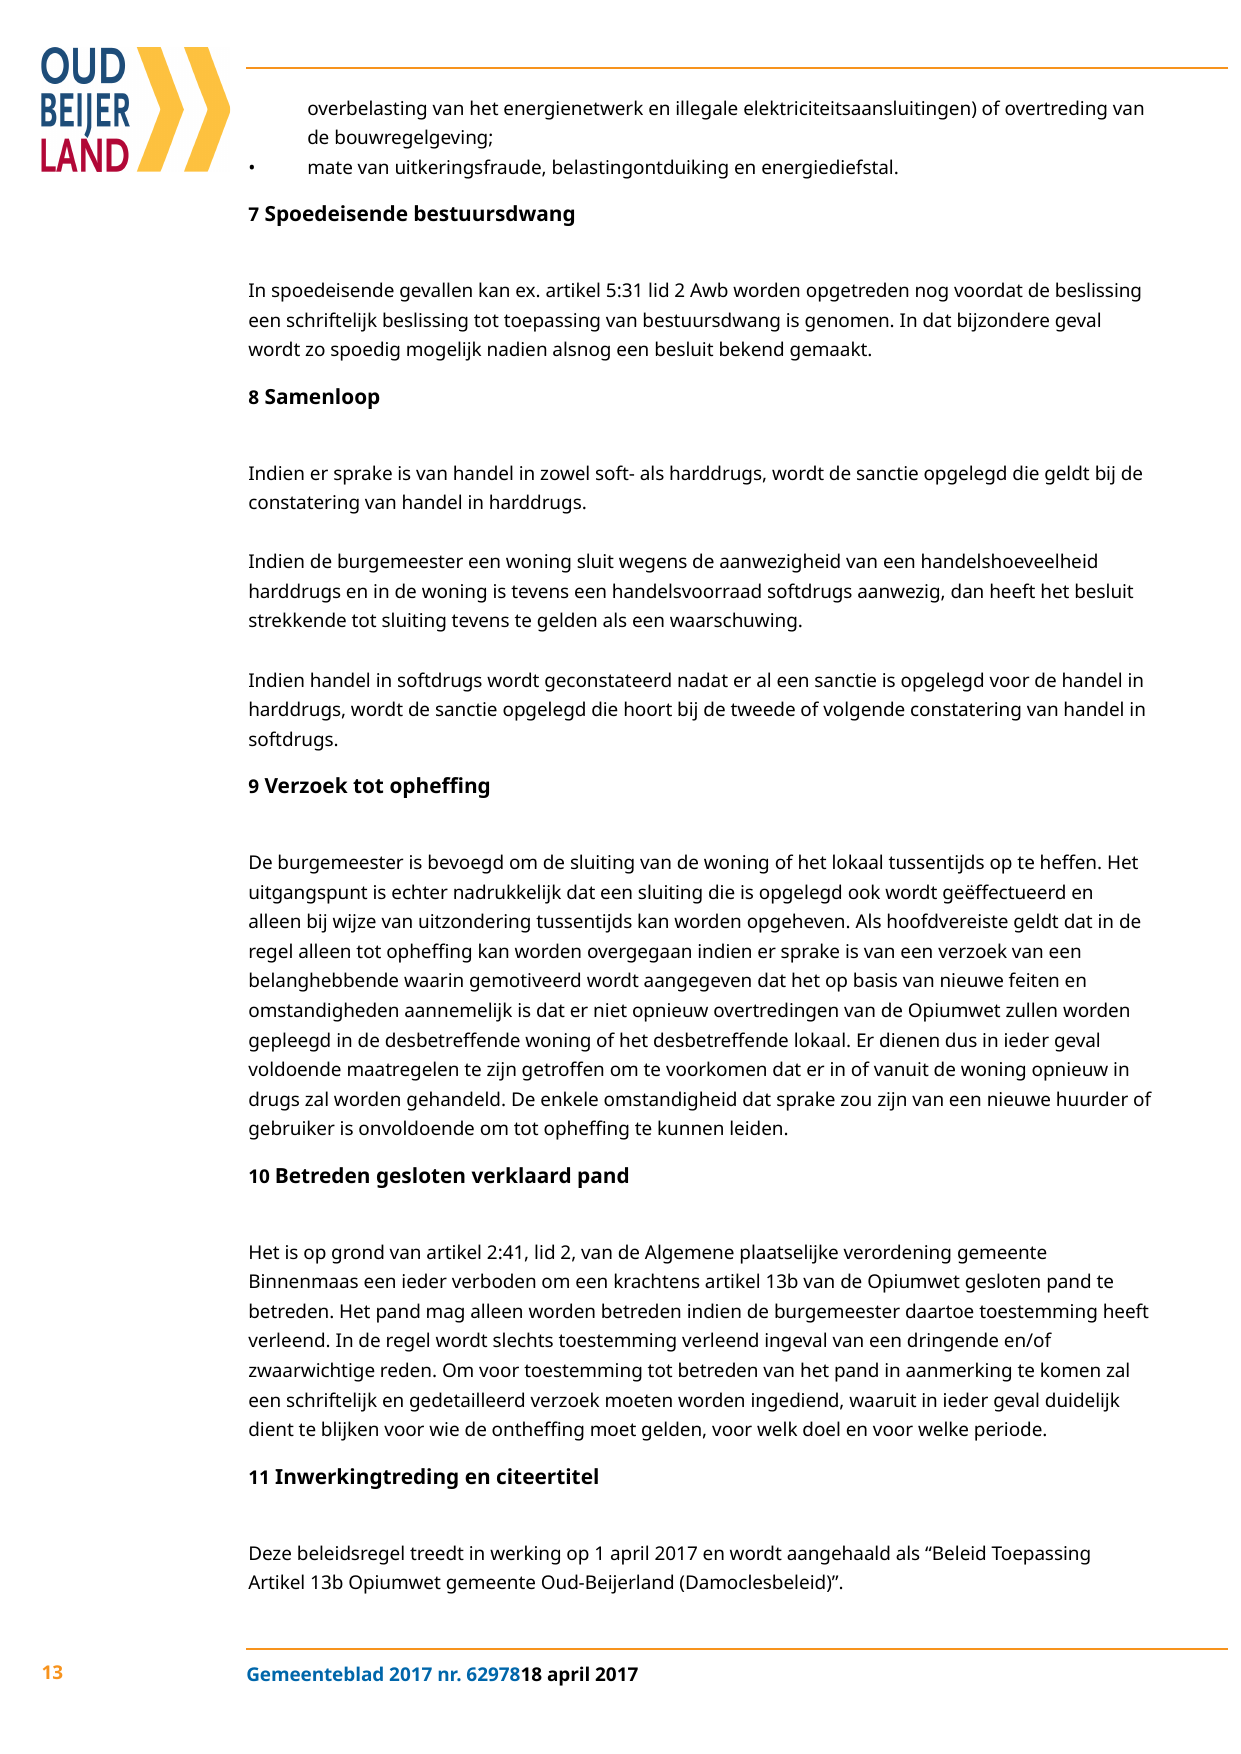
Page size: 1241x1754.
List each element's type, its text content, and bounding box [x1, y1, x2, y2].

text Deze beleidsregel treedt in werking op 1 april 2017 en wordt aangehaald als “Beleid Toepassing Artikel 13b Opiumwet gemeente Oud-Beijerland (Damoclesbeleid)”. [248, 1540, 1152, 1595]
text In spoedeisende gevallen kan ex. artikel 5:31 lid 2 Awb worden opgetreden nog voordat de beslissing een schriftelijk beslissing tot toepassing van bestuursdwang is genomen. In dat bijzondere geval wordt zo spoedig mogelijk nadien alsnog een besluit bekend gemaakt. [248, 277, 1152, 362]
text 8 Samenloop [248, 382, 1152, 411]
text De burgemeester is bevoegd om de sluiting van de woning of het lokaal tussentijds op te heffen. Het uitgangspunt is echter nadrukkelijk dat een sluiting die is opgelegd ook wordt geëffectueerd en alleen bij wijze van uitzondering tussentijds kan worden opgeheven. Als hoofdvereiste geldt dat in de regel alleen tot opheffing kan worden overgegaan indien er sprake is van een verzoek van een belanghebbende waarin gemotiveerd wordt aangegeven dat het op basis van nieuwe feiten en omstandigheden aannemelijk is dat er niet opnieuw overtredingen van de Opiumwet zullen worden gepleegd in de desbetreffende woning of het desbetreffende lokaal. Er dienen dus in ieder geval voldoende maatregelen te zijn getroffen om te voorkomen dat er in of vanuit de woning opnieuw in drugs zal worden gehandeld. De enkele omstandigheid dat sprake zou zijn van een nieuwe huurder of gebruiker is onvoldoende om tot opheffing te kunnen leiden. [248, 849, 1152, 1141]
text Het is op grond van artikel 2:41, lid 2, van de Algemene plaatselijke verordening gemeente Binnenmaas een ieder verboden om een krachtens artikel 13b van de Opiumwet gesloten pand te betreden. Het pand mag alleen worden betreden indien de burgemeester daartoe toestemming heeft verleend. In de regel wordt slechts toestemming verleend ingeval van een dringende en/of zwaarwichtige reden. Om voor toestemming tot betreden van het pand in aanmerking te komen zal een schriftelijk en gedetailleerd verzoek moeten worden ingediend, waaruit in ieder geval duidelijk dient te blijken voor wie de ontheffing moet gelden, voor welk doel en voor welke periode. [248, 1239, 1152, 1442]
text Indien handel in softdrugs wordt geconstateerd nadat er al een sanctie is opgelegd voor de handel in harddrugs, wordt de sanctie opgelegd die hoort bij de tweede of volgende constatering van handel in softdrugs. [248, 667, 1152, 752]
text Indien er sprake is van handel in zowel soft- als harddrugs, wordt de sanctie opgelegd die geldt bij de constatering van handel in harddrugs. [248, 460, 1152, 515]
text 7 Spoedeisende bestuursdwang [248, 199, 1152, 228]
text 11 Inwerkingtreding en citeertitel [248, 1462, 1152, 1491]
text 10 Betreden gesloten verklaard pand [248, 1161, 1152, 1190]
list mate van uitkeringsfraude, belastingontduiking en energiediefstal. [248, 154, 1152, 180]
text Indien de burgemeester een woning sluit wegens de aanwezigheid van een handelshoeveelheid harddrugs en in de woning is tevens een handelsvoorraad softdrugs aanwezig, dan heeft het besluit strekkende tot sluiting tevens te gelden als een waarschuwing. [248, 548, 1152, 633]
picture [41, 47, 231, 172]
list overbelasting van het energienetwerk en illegale elektriciteitsaansluitingen) of overtreding van de bouwregelgeving; [248, 95, 1152, 150]
text 9 Verzoek tot opheffing [248, 772, 1152, 800]
